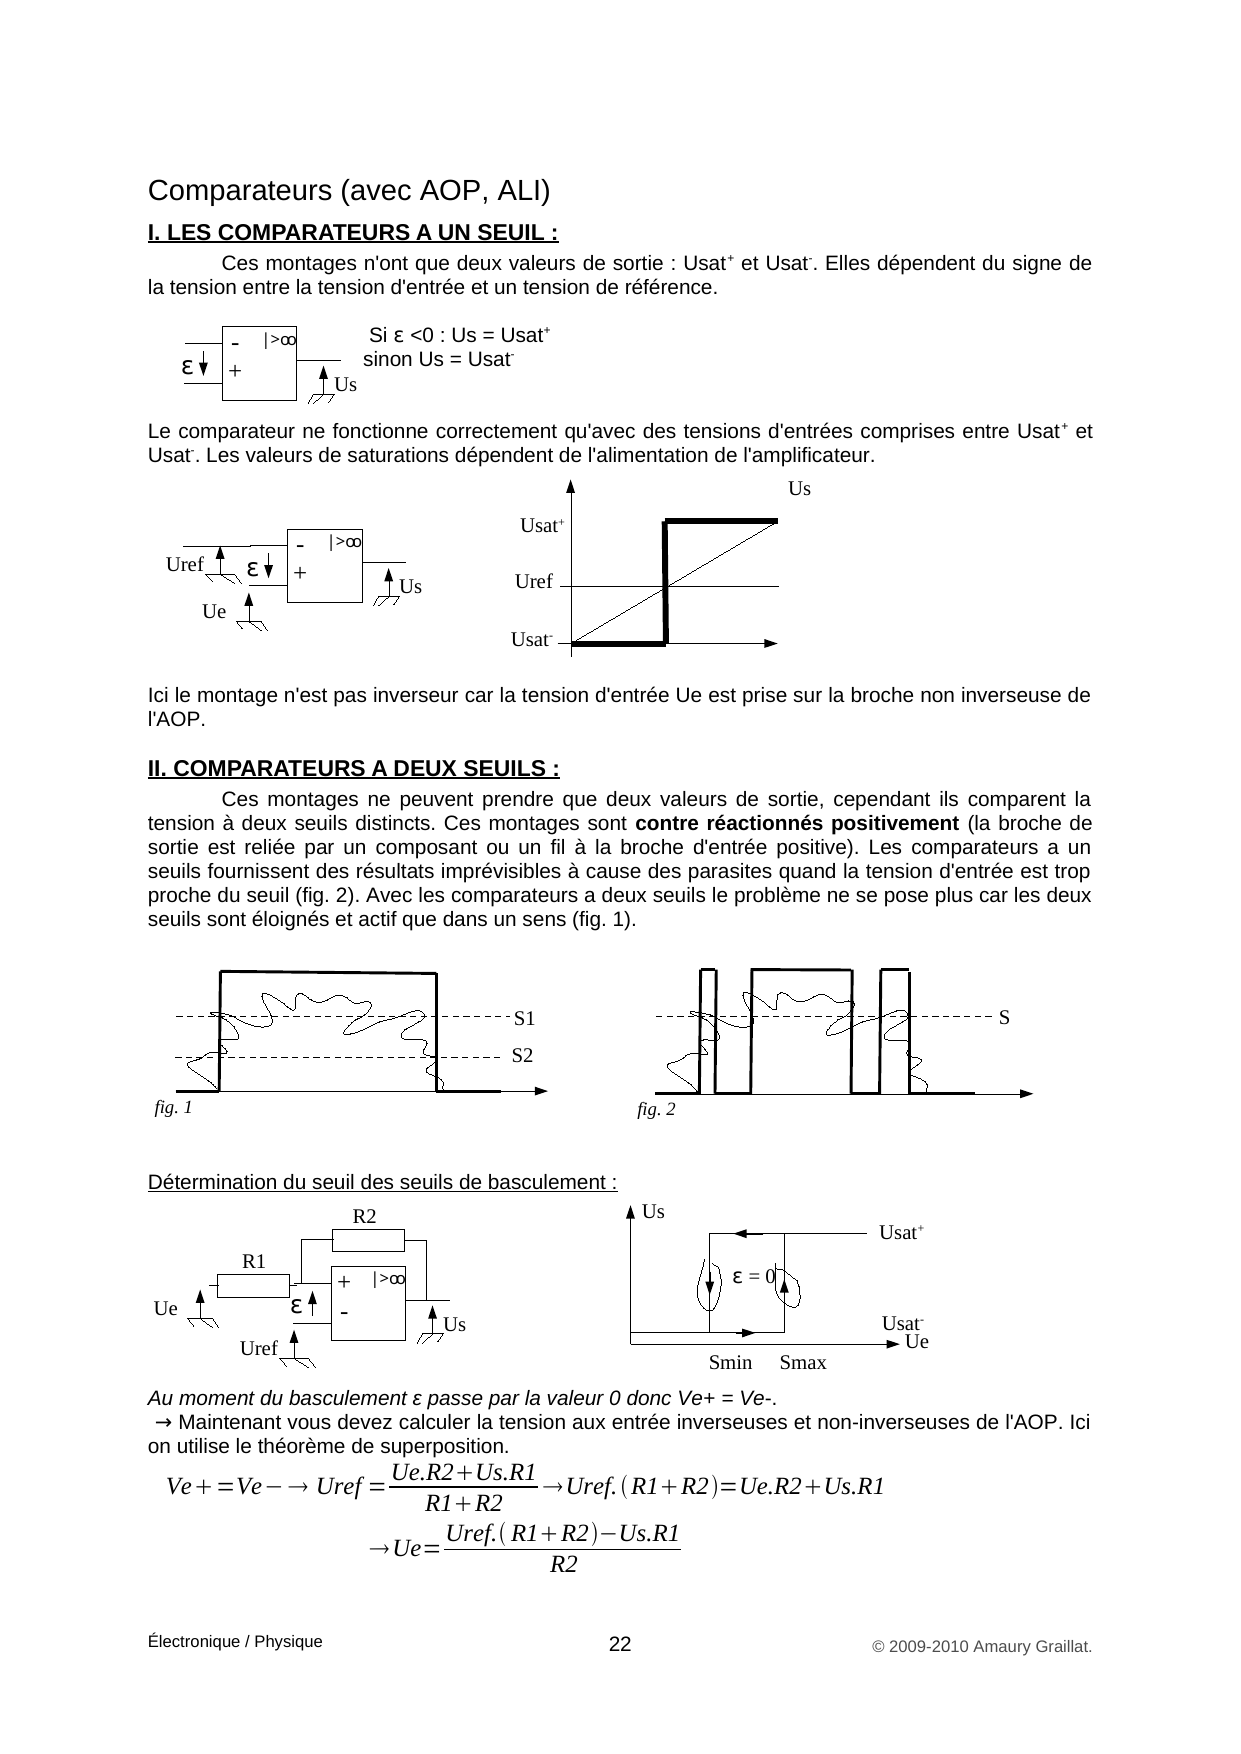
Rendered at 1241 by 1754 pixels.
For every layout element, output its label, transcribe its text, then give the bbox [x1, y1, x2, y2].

text sinon Us = Usat- [148, 347, 222, 371]
text Le comparateur ne fonctionne correctement qu'avec des tensions d'entrées comprises entre Usat+ et Usat-. Les valeurs de saturations dépendent de l'alimentation de l'amplificateur. [148, 419, 1093, 467]
subtitle II. Comparateurs a deux seuils : [148, 754, 1093, 781]
text Ces montages ne peuvent prendre que deux valeurs de sortie, cependant ils comparent la tension à deux seuils distincts. Ces montages sont contre réactionnés positivement (la broche de sortie est reliée par un composant ou un fil à la broche d'entrée positive). Les comparateurs a un seuils fournissent des résultats imprévisibles à cause des parasites quand la tension d'entrée est trop proche du seuil (fig. 2). Avec les comparateurs a deux seuils le problème ne se pose plus car les deux seuils sont éloignés et actif que dans un sens (fig. 1). [148, 787, 1093, 931]
text Détermination du seuil des seuils de basculement : [148, 1170, 1093, 1194]
text sinon Us = Usat- [297, 347, 1093, 371]
text fig. 2 [637, 982, 1057, 1120]
text Ici le montage n'est pas inverseur car la tension d'entrée Ue est prise sur la broche non inverseuse de l'AOP. [148, 683, 1093, 731]
subtitle I. Les comparateurs a un seuil : [148, 219, 1093, 245]
text Au moment du basculement ε passe par la valeur 0 donc Ve+ = Ve-. [148, 1386, 1093, 1410]
text → Maintenant vous devez calculer la tension aux entrée inverseuses et non-inverseuses de l'AOP. Ici on utilise le théorème de superposition. [148, 1410, 1093, 1458]
subtitle Comparateurs (avec AOP, ALI) [148, 173, 1093, 206]
text Ces montages n'ont que deux valeurs de sortie : Usat+ et Usat-. Elles dépendent du signe de la tension entre la tension d'entrée et un tension de référence. [148, 251, 1093, 299]
text Si ε <0 : Us = Usat+ [148, 323, 1093, 347]
text fig. 1 [154, 984, 574, 1117]
